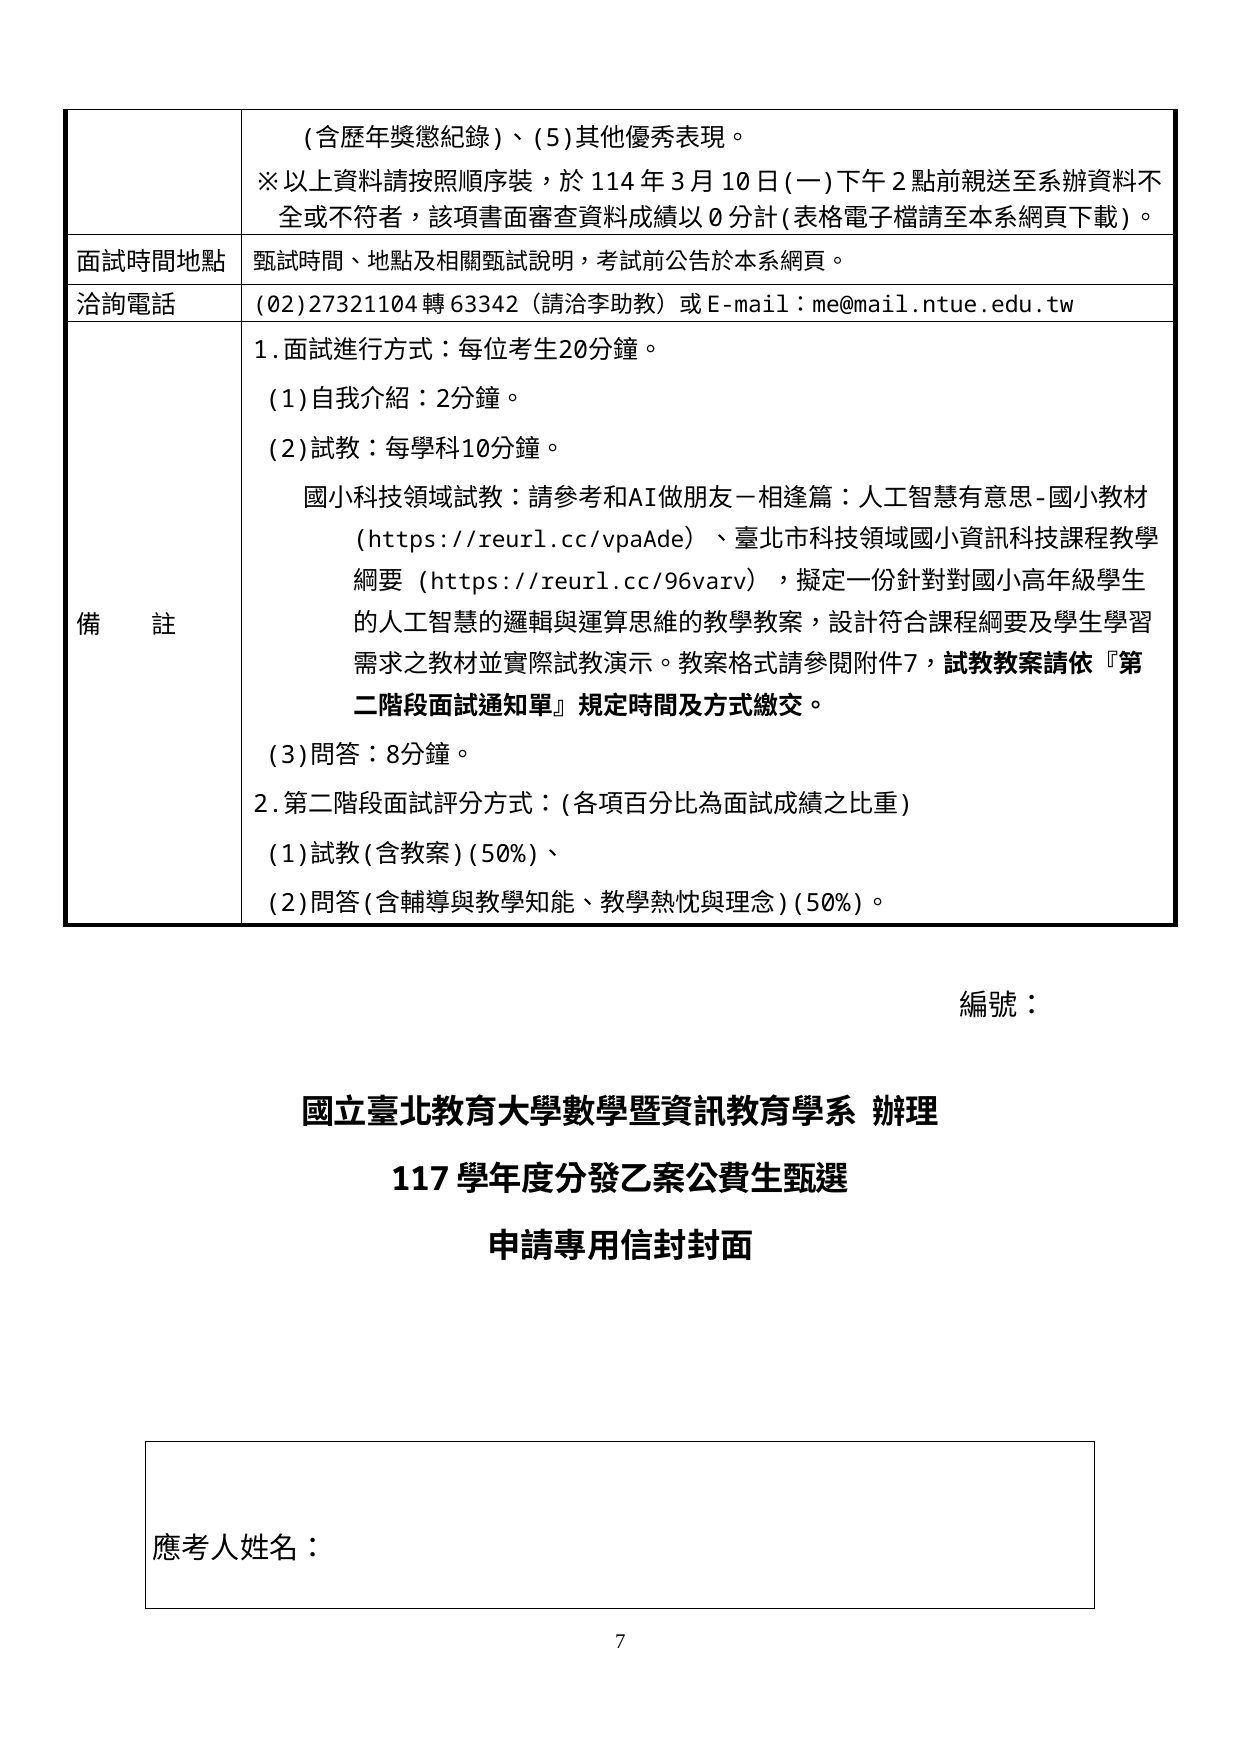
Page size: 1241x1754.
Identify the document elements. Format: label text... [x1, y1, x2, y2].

table_cell 備 註 [68, 322, 241, 923]
table_cell [68, 110, 241, 234]
text 國立臺北教育大學數學暨資訊教育學系 辦理 [106, 1085, 1134, 1133]
table_cell (含歷年獎懲紀錄)、(5)其他優秀表現。 ※以上資料請按照順序裝，於114年3月10日(一)下午2點前親送至系辦資料不全或不符者，該項書面審查資料成績以0分計(表格電子檔請至本系網頁下載)。 [242, 110, 1173, 234]
table_cell 洽詢電話 [68, 285, 241, 321]
table_cell 面試時間地點 [68, 235, 241, 284]
table_cell 1.面試進行方式：每位考生20分鐘。 (1)自我介紹：2分鐘。 (2)試教：每學科10分鐘。 國小科技領域試教：請參考和AI做朋友－相逢篇：人工智慧有意思-國小教材(https://reurl.cc/vpaAde）、臺北市科技領域國小資訊科技課程教學綱要 (https://reurl.cc/96varv），擬定一份針對對國小高年級學生的人工智慧的邏輯與運算思維的教學教案，設計符合課程綱要及學生學習需求之教材並實際試教演示。教案格式請參閱附件7，試教教案請依『第二階段面試通知單』規定時間及方式繳交。 (3)問答：8分鐘。 2.第二階段面試評分方式：(各項百分比為面試成績之比重) (1)試教(含教案)(50%)、 (2)問答(含輔導與教學知能、教學熱忱與理念)(50%)。 [242, 322, 1173, 923]
table_header 應考人姓名： [146, 1442, 1094, 1608]
table_cell (02)27321104轉63342（請洽李助教）或E-mail：me@mail.ntue.edu.tw [242, 285, 1173, 321]
table_cell 甄試時間、地點及相關甄試說明，考試前公告於本系網頁。 [242, 235, 1173, 284]
text 編號： [106, 961, 1046, 1024]
text 117學年度分發乙案公費生甄選 [106, 1152, 1134, 1200]
text 申請專用信封封面 [106, 1219, 1134, 1267]
